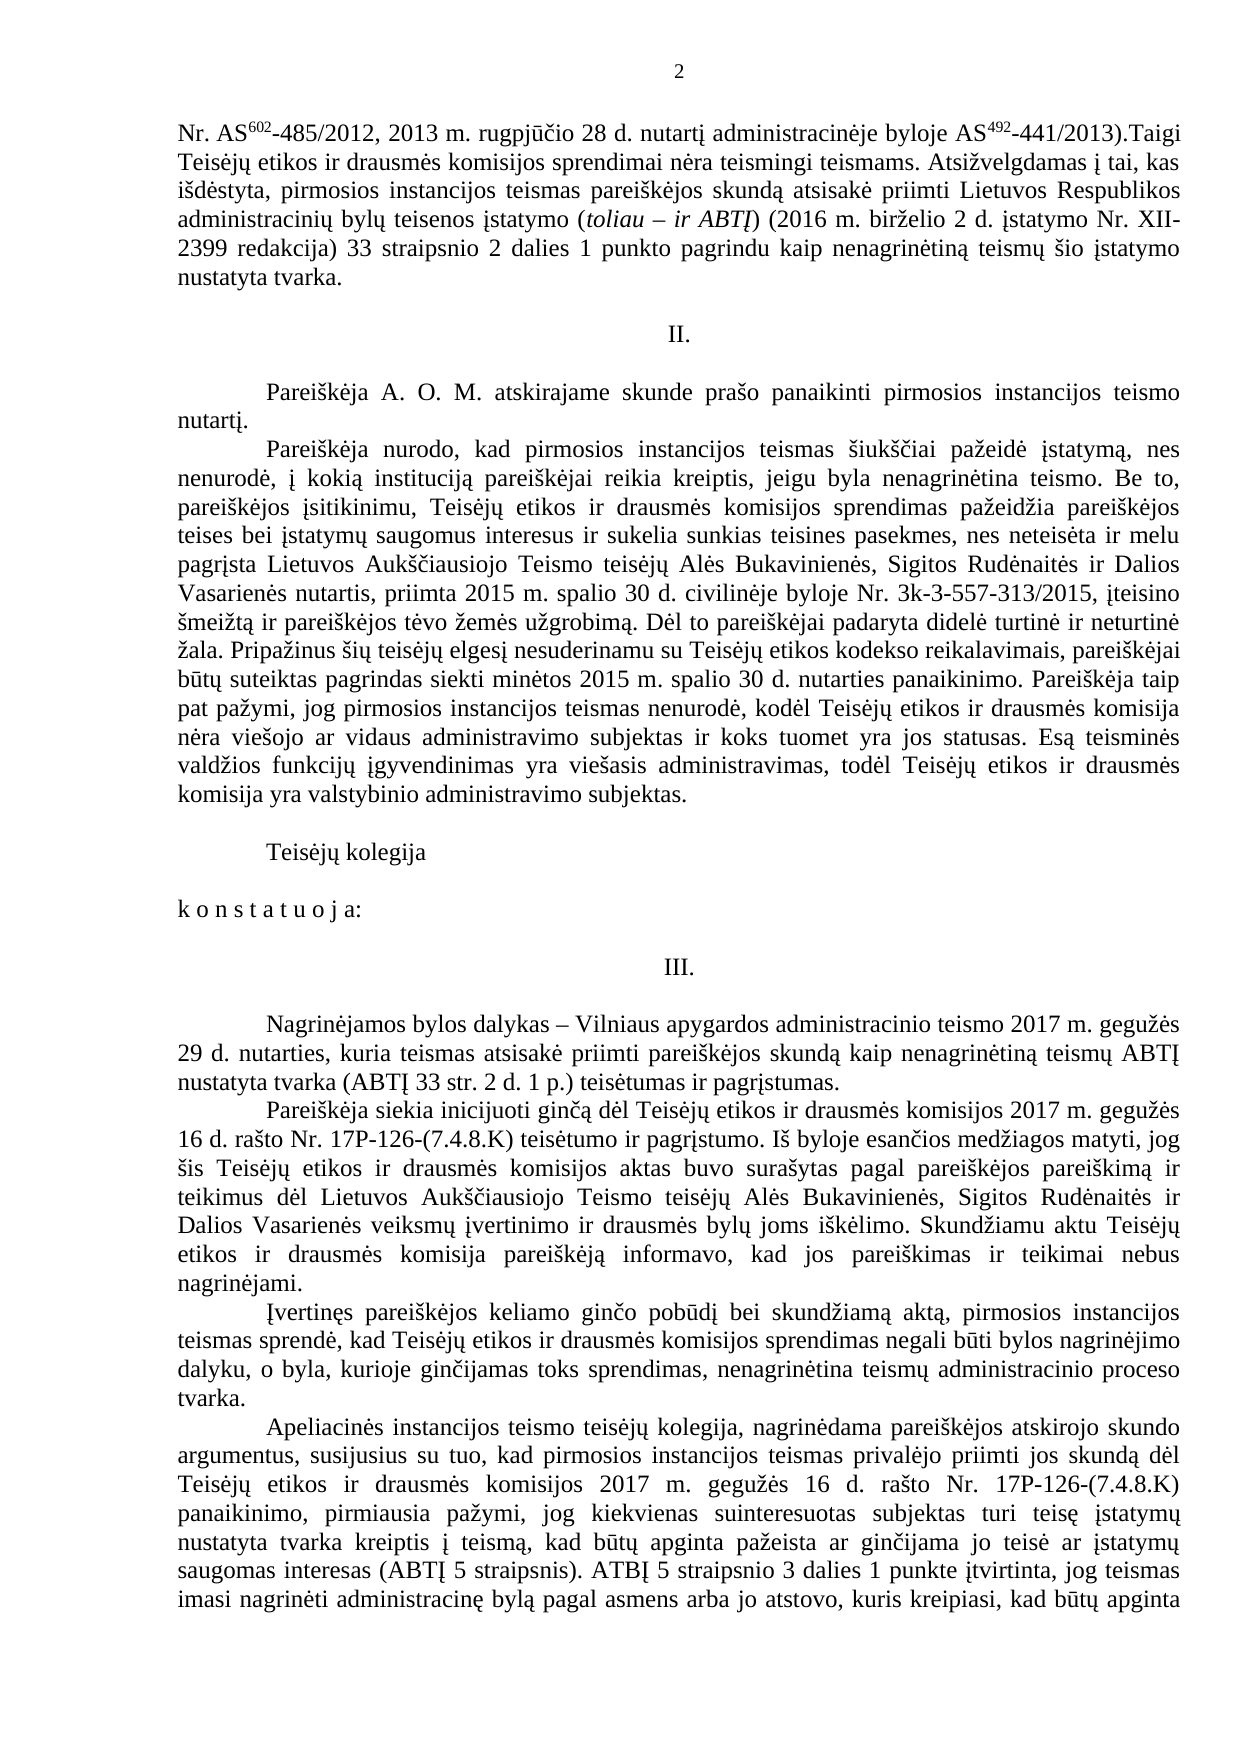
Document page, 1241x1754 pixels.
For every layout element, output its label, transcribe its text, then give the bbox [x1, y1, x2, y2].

text Pareiškėja siekia inicijuoti ginčą dėl Teisėjų etikos ir drausmės komisijos 2017 m. gegužės 16 d. rašto Nr. 17P-126-(7.4.8.K) teisėtumo ir pagrįstumo. Iš byloje esančios medžiagos matyti, jog šis Teisėjų etikos ir drausmės komisijos aktas buvo surašytas pagal pareiškėjos pareiškimą ir teikimus dėl Lietuvos Aukščiausiojo Teismo teisėjų Alės Bukavinienės, Sigitos Rudėnaitės ir Dalios Vasarienės veiksmų įvertinimo ir drausmės bylų joms iškėlimo. Skundžiamu aktu Teisėjų etikos ir drausmės komisija pareiškėją informavo, kad jos pareiškimas ir teikimai nebus nagrinėjami. [177, 1096, 1181, 1297]
text Nagrinėjamos bylos dalykas – Vilniaus apygardos administracinio teismo 2017 m. gegužės 29 d. nutarties, kuria teismas atsisakė priimti pareiškėjos skundą kaip nenagrinėtiną teismų ABTĮ nustatyta tvarka (ABTĮ 33 str. 2 d. 1 p.) teisėtumas ir pagrįstumas. [177, 1009, 1181, 1096]
text Pareiškėja nurodo, kad pirmosios instancijos teismas šiukščiai pažeidė įstatymą, nes nenurodė, į kokią instituciją pareiškėjai reikia kreiptis, jeigu byla nenagrinėtina teismo. Be to, pareiškėjos įsitikinimu, Teisėjų etikos ir drausmės komisijos sprendimas pažeidžia pareiškėjos teises bei įstatymų saugomus interesus ir sukelia sunkias teisines pasekmes, nes neteisėta ir melu pagrįsta Lietuvos Aukščiausiojo Teismo teisėjų Alės Bukavinienės, Sigitos Rudėnaitės ir Dalios Vasarienės nutartis, priimta 2015 m. spalio 30 d. civilinėje byloje Nr. 3k-3-557-313/2015, įteisino šmeižtą ir pareiškėjos tėvo žemės užgrobimą. Dėl to pareiškėjai padaryta didelė turtinė ir neturtinė žala. Pripažinus šių teisėjų elgesį nesuderinamu su Teisėjų etikos kodekso reikalavimais, pareiškėjai būtų suteiktas pagrindas siekti minėtos 2015 m. spalio 30 d. nutarties panaikinimo. Pareiškėja taip pat pažymi, jog pirmosios instancijos teismas nenurodė, kodėl Teisėjų etikos ir drausmės komisija nėra viešojo ar vidaus administravimo subjektas ir koks tuomet yra jos statusas. Esą teisminės valdžios funkcijų įgyvendinimas yra viešasis administravimas, todėl Teisėjų etikos ir drausmės komisija yra valstybinio administravimo subjektas. [177, 434, 1181, 808]
text Apeliacinės instancijos teismo teisėjų kolegija, nagrinėdama pareiškėjos atskirojo skundo argumentus, susijusius su tuo, kad pirmosios instancijos teismas privalėjo priimti jos skundą dėl Teisėjų etikos ir drausmės komisijos 2017 m. gegužės 16 d. rašto Nr. 17P-126-(7.4.8.K) panaikinimo, pirmiausia pažymi, jog kiekvienas suinteresuotas subjektas turi teisę įstatymų nustatyta tvarka kreiptis į teismą, kad būtų apginta pažeista ar ginčijama jo teisė ar įstatymų saugomas interesas (ABTĮ 5 straipsnis). ATBĮ 5 straipsnio 3 dalies 1 punkte įtvirtinta, jog teismas imasi nagrinėti administracinę bylą pagal asmens arba jo atstovo, kuris kreipiasi, kad būtų apginta [177, 1412, 1181, 1613]
text III. [177, 952, 1181, 981]
text II. [177, 319, 1181, 348]
text Pareiškėja A. O. M. atskirajame skunde prašo panaikinti pirmosios instancijos teismo nutartį. [177, 377, 1181, 434]
text Nr. AS602-485/2012, 2013 m. rugpjūčio 28 d. nutartį administracinėje byloje AS492-441/2013).Taigi Teisėjų etikos ir drausmės komisijos sprendimai nėra teismingi teismams. Atsižvelgdamas į tai, kas išdėstyta, pirmosios instancijos teismas pareiškėjos skundą atsisakė priimti Lietuvos Respublikos administracinių bylų teisenos įstatymo (toliau – ir ABTĮ) (2016 m. birželio 2 d. įstatymo Nr. XII-2399 redakcija) 33 straipsnio 2 dalies 1 punkto pagrindu kaip nenagrinėtiną teismų šio įstatymo nustatyta tvarka. [177, 118, 1181, 291]
text Teisėjų kolegija [177, 837, 1181, 866]
text k o n s t a t u o j a: [177, 894, 1181, 923]
text Įvertinęs pareiškėjos keliamo ginčo pobūdį bei skundžiamą aktą, pirmosios instancijos teismas sprendė, kad Teisėjų etikos ir drausmės komisijos sprendimas negali būti bylos nagrinėjimo dalyku, o byla, kurioje ginčijamas toks sprendimas, nenagrinėtina teismų administracinio proceso tvarka. [177, 1297, 1181, 1412]
